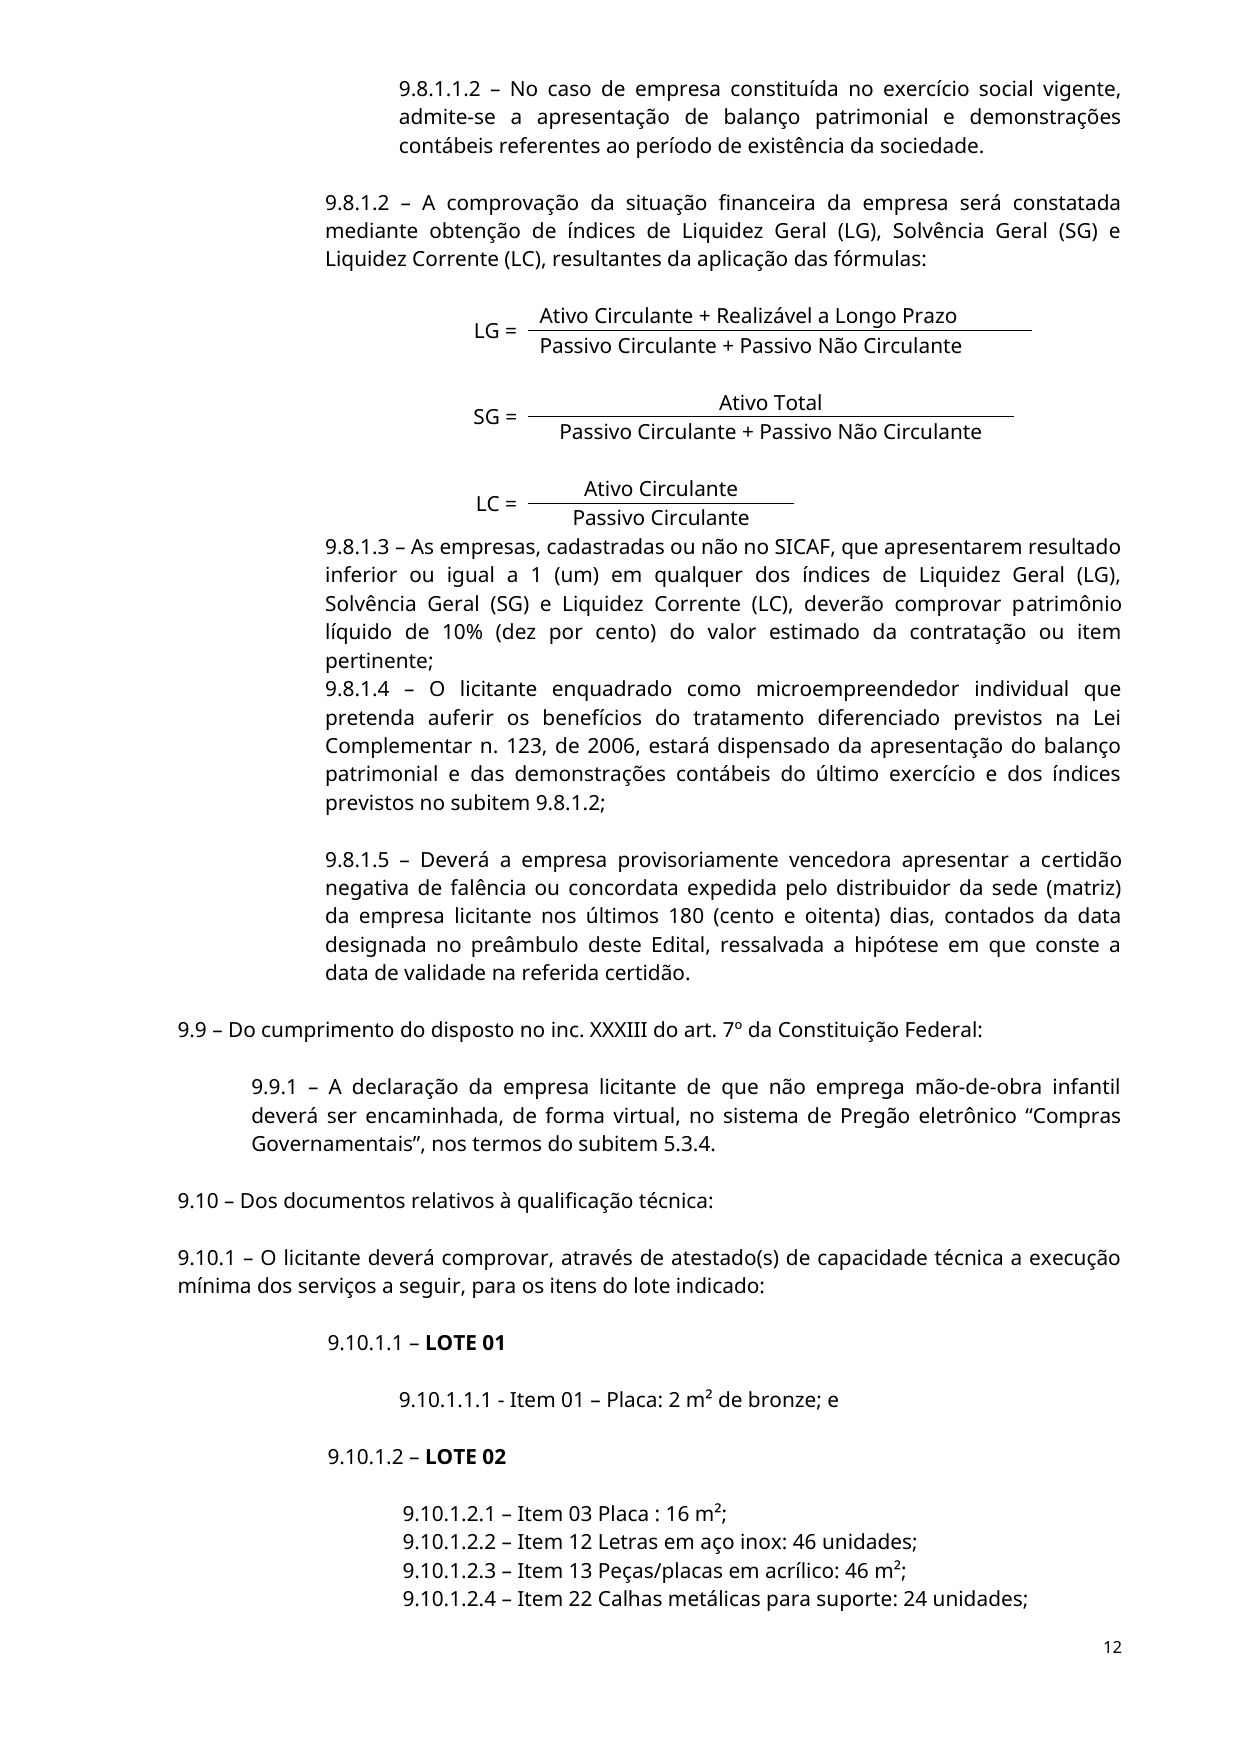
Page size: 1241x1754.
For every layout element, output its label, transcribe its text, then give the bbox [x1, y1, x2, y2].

table_header LC = [295, 474, 528, 532]
table_cell Passivo Circulante + Passivo Não Circulante [528, 417, 1013, 446]
text 9.10.1.2.4 – Item 22 Calhas metálicas para suporte: 24 unidades; [402, 1584, 1118, 1613]
text 9.10.1.1.1 - Item 01 – Placa: 2 m² de bronze; e [398, 1385, 1118, 1413]
text 9.10.1.1 – LOTE 01 [327, 1328, 1122, 1357]
text 9.10.1.2.1 – Item 03 Placa : 16 m²; [402, 1499, 1122, 1527]
table_header Ativo Circulante [528, 474, 794, 502]
text 9.9.1 – A declaração da empresa licitante de que não emprega mão-de-obra infantil deverá ser encaminhada, de forma virtual, no sistema de Pregão eletrônico “Compras Governamentais”, nos termos do subitem 5.3.4. [251, 1072, 1122, 1158]
text 9.10 – Dos documentos relativos à qualificação técnica: [177, 1186, 1122, 1214]
text 9.10.1.2 – LOTE 02 [327, 1442, 1122, 1470]
text 9.8.1.2 – A comprovação da situação financeira da empresa será constatada mediante obtenção de índices de Liquidez Geral (LG), Solvência Geral (SG) e Liquidez Corrente (LC), resultantes da aplicação das fórmulas: [325, 188, 1122, 273]
text 9.10.1 – O licitante deverá comprovar, através de atestado(s) de capacidade técnica a execução mínima dos serviços a seguir, para os itens do lote indicado: [177, 1243, 1122, 1300]
table_header Ativo Total [528, 388, 1013, 416]
text 9.8.1.1.2 – No caso de empresa constituída no exercício social vigente, admite-se a apresentação de balanço patrimonial e demonstrações contábeis referentes ao período de existência da sociedade. [399, 74, 1122, 159]
text 9.8.1.4 – O licitante enquadrado como microempreendedor individual que pretenda auferir os benefícios do tratamento diferenciado previstos na Lei Complementar n. 123, de 2006, estará dispensado da apresentação do balanço patrimonial e das demonstrações contábeis do último exercício e dos índices previstos no subitem 9.8.1.2; [325, 674, 1122, 816]
text 9.8.1.3 – As empresas, cadastradas ou não no SICAF, que apresentarem resultado inferior ou igual a 1 (um) em qualquer dos índices de Liquidez Geral (LG), Solvência Geral (SG) e Liquidez Corrente (LC), deverão comprovar patrimônio líquido de 10% (dez por cento) do valor estimado da contratação ou item pertinente; [325, 532, 1122, 674]
table_cell Passivo Circulante [528, 504, 794, 532]
table_cell Passivo Circulante + Passivo Não Circulante [528, 331, 1032, 359]
text 9.9 – Do cumprimento do disposto no inc. XXXIII do art. 7º da Constituição Federal: [177, 1015, 1122, 1044]
text 9.10.1.2.2 – Item 12 Letras em aço inox: 46 unidades; [402, 1527, 1118, 1556]
table_header LG = [295, 301, 528, 359]
table_header Ativo Circulante + Realizável a Longo Prazo [528, 301, 1032, 330]
text 9.10.1.2.3 – Item 13 Peças/placas em acrílico: 46 m²; [402, 1556, 1118, 1584]
table_header SG = [295, 388, 528, 446]
text 9.8.1.5 – Deverá a empresa provisoriamente vencedora apresentar a certidão negativa de falência ou concordata expedida pelo distribuidor da sede (matriz) da empresa licitante nos últimos 180 (cento e oitenta) dias, contados da data designada no preâmbulo deste Edital, ressalvada a hipótese em que conste a data de validade na referida certidão. [325, 845, 1122, 987]
